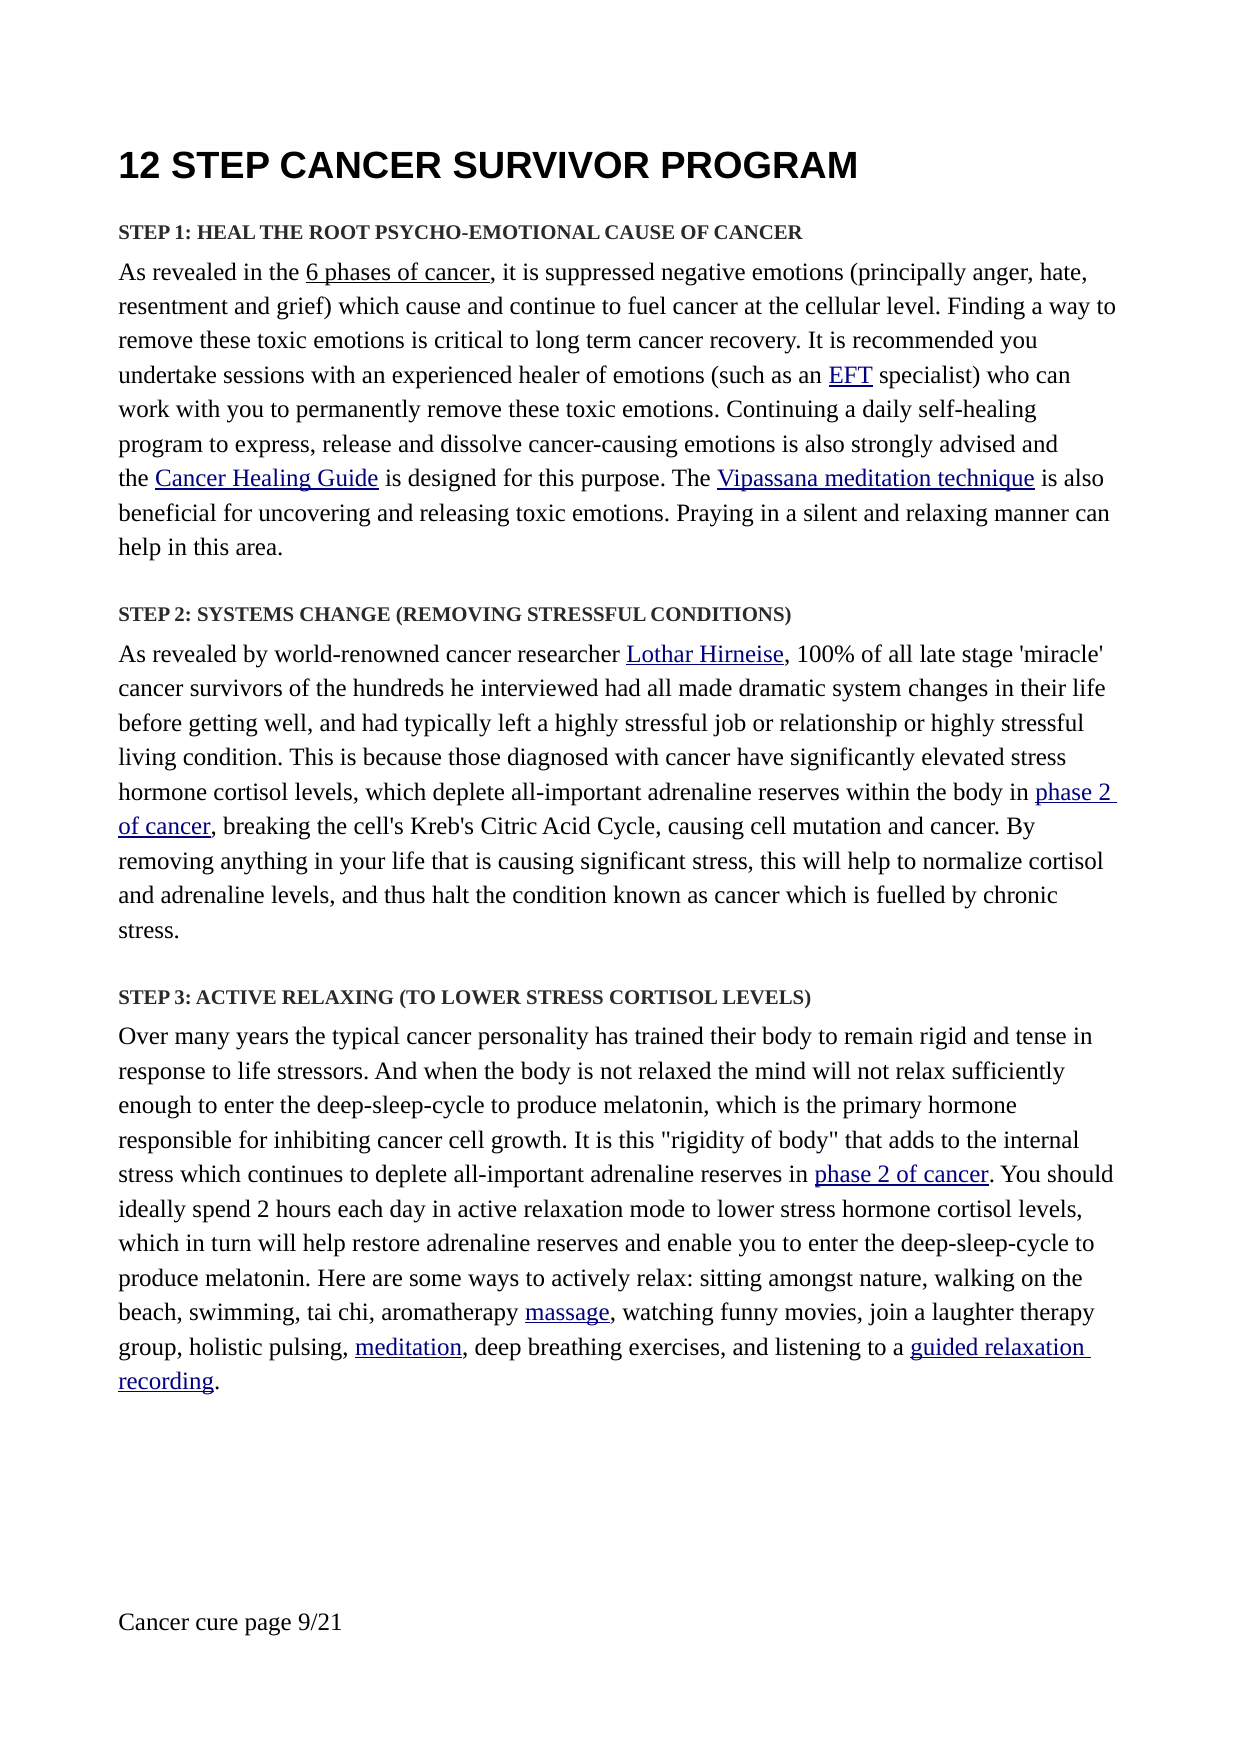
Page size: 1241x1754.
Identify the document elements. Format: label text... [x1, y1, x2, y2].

subtitle STEP 1: HEAL THE ROOT PSYCHO-EMOTIONAL CAUSE OF CANCER [118, 220, 1122, 244]
text As revealed in the 6 phases of cancer, it is suppressed negative emotions (principally anger, hate, resentment and grief) which cause and continue to fuel cancer at the cellular level. Finding a way to remove these toxic emotions is critical to long term cancer recovery. It is recommended you undertake sessions with an experienced healer of emotions (such as an EFT specialist) who can work with you to permanently remove these toxic emotions. Continuing a daily self-healing program to express, release and dissolve cancer-causing emotions is also strongly advised and the Cancer Healing Guide is designed for this purpose. The Vipassana meditation technique is also beneficial for uncovering and releasing toxic emotions. Praying in a silent and relaxing manner can help in this area. [118, 257, 1122, 561]
subtitle STEP 2: SYSTEMS CHANGE (REMOVING STRESSFUL CONDITIONS) [118, 602, 1122, 626]
text As revealed by world-renowned cancer researcher Lothar Hirneise, 100% of all late stage 'miracle' cancer survivors of the hundreds he interviewed had all made dramatic system changes in their life before getting well, and had typically left a highly stressful job or relationship or highly stressful living condition. This is because those diagnosed with cancer have significantly elevated stress hormone cortisol levels, which deplete all-important adrenaline reserves within the body in phase 2 of cancer, breaking the cell's Kreb's Citric Acid Cycle, causing cell mutation and cancer. By removing anything in your life that is causing significant stress, this will help to normalize cortisol and adrenaline levels, and thus halt the condition known as cancer which is fuelled by chronic stress. [118, 639, 1122, 943]
subtitle STEP 3: ACTIVE RELAXING (TO LOWER STRESS CORTISOL LEVELS) [118, 985, 1122, 1009]
text Over many years the typical cancer personality has trained their body to remain rigid and tense in response to life stressors. And when the body is not relaxed the mind will not relax sufficiently enough to enter the deep-sleep-cycle to produce melatonin, which is the primary hormone responsible for inhibiting cancer cell growth. It is this "rigidity of body" that adds to the internal stress which continues to deplete all-important adrenaline reserves in phase 2 of cancer. You should ideally spend 2 hours each day in active relaxation mode to lower stress hormone cortisol levels, which in turn will help restore adrenaline reserves and enable you to enter the deep-sleep-cycle to produce melatonin. Here are some ways to actively relax: sitting amongst nature, walking on the beach, swimming, tai chi, aromatherapy massage, watching funny movies, join a laughter therapy group, holistic pulsing, meditation, deep breathing exercises, and listening to a guided relaxation recording. [118, 1021, 1122, 1395]
subtitle 12 STEP CANCER ​SURVIVOR PROGRAM [118, 143, 1122, 187]
